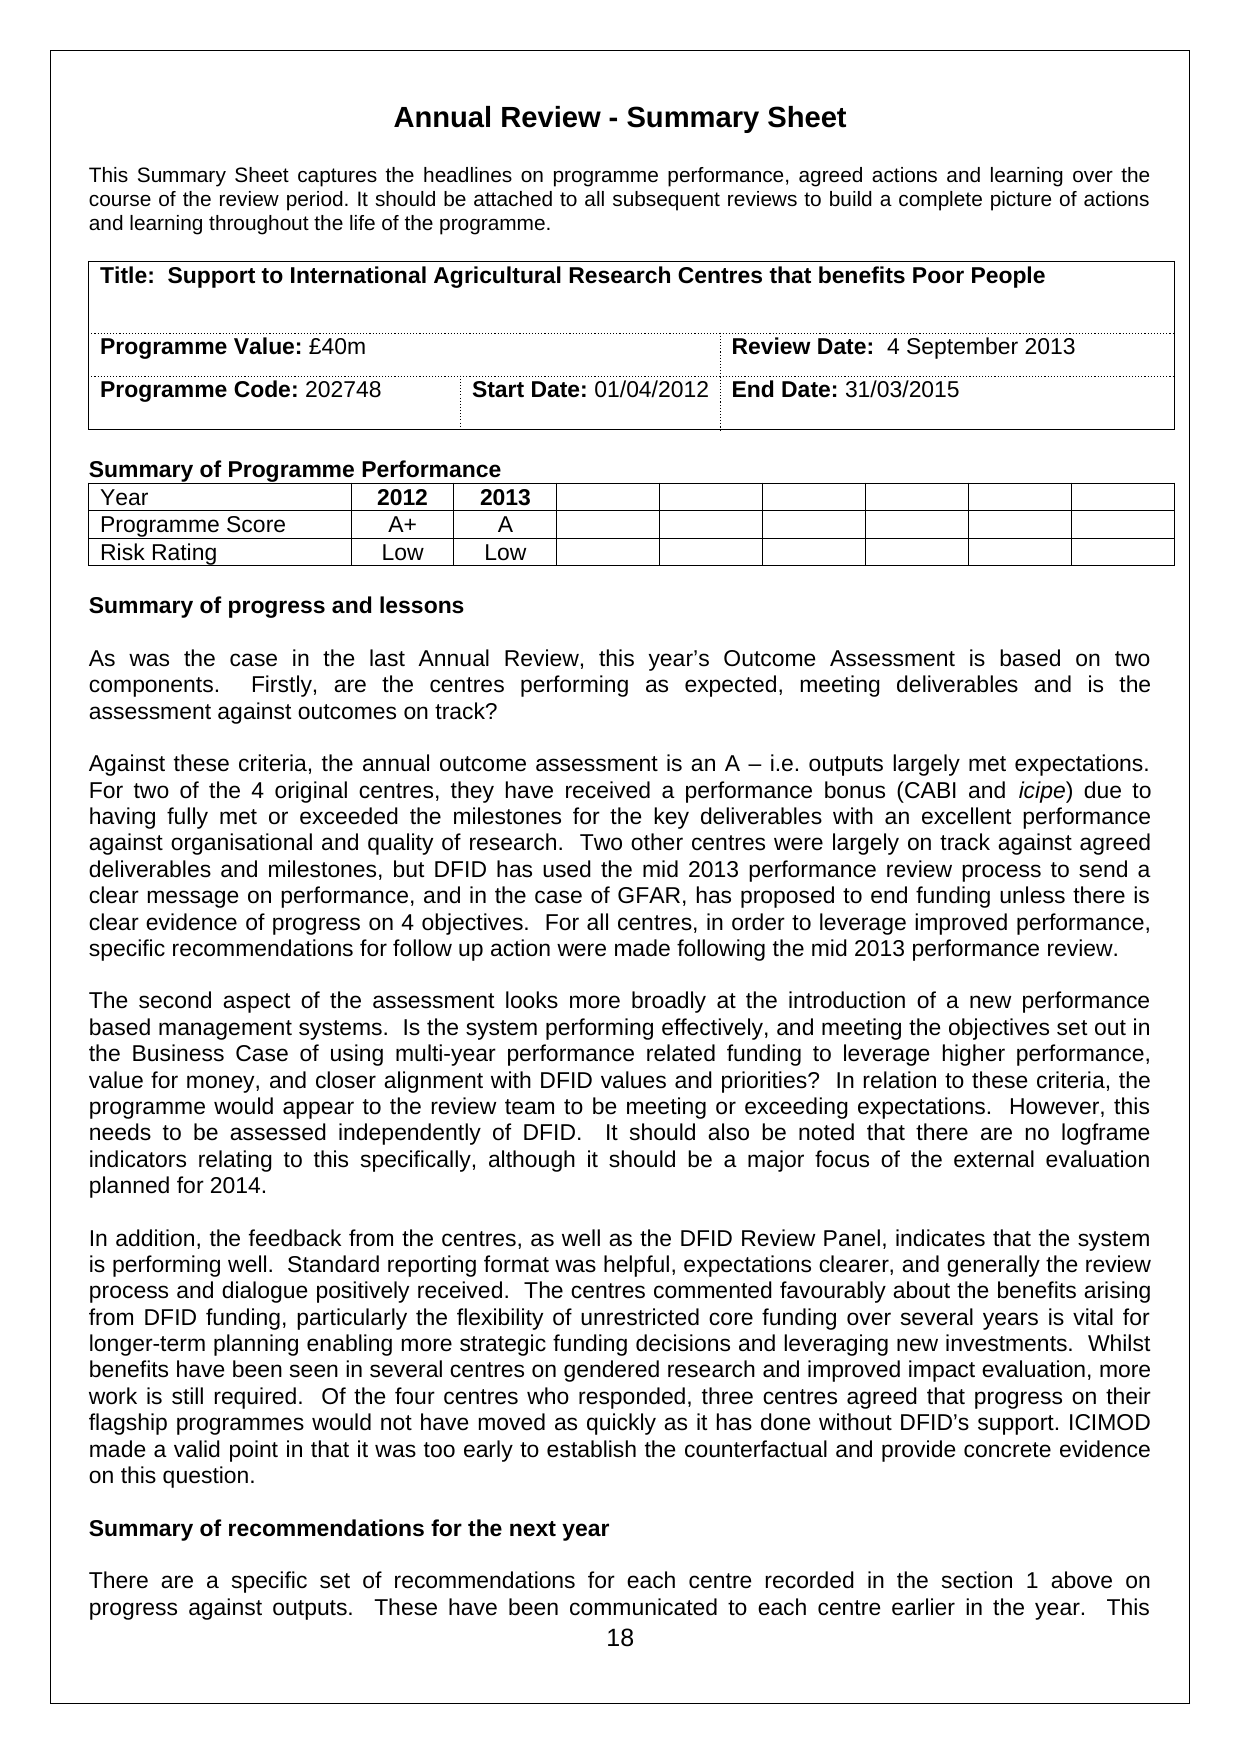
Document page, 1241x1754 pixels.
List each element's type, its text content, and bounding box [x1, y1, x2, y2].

table_header Title: Support to International Agricultural Research Centres that benefits Poor People [89, 262, 1174, 333]
table_cell Risk Rating [89, 539, 351, 565]
table_cell [763, 539, 865, 565]
text Summary of Programme Performance [89, 456, 1152, 483]
table_header Year [89, 484, 351, 510]
text As was the case in the last Annual Review, this year’s Outcome Assessment is based on two components. Firstly, are the centres performing as expected, meeting deliverables and is the assessment against outcomes on track? [89, 645, 1152, 724]
table_cell Programme Score [89, 511, 351, 537]
table_cell [557, 539, 659, 565]
table_header [969, 484, 1071, 510]
text Summary of progress and lessons [89, 592, 1152, 618]
table_cell A [454, 511, 556, 537]
table_cell [557, 511, 659, 537]
table_cell Programme Value: £40m [89, 333, 720, 376]
text The second aspect of the assessment looks more broadly at the introduction of a new performance based management systems. Is the system performing effectively, and meeting the objectives set out in the Business Case of using multi-year performance related funding to leverage higher performance, value for money, and closer alignment with DFID values and priorities? In relation to these criteria, the programme would appear to the review team to be meeting or exceeding expectations. However, this needs to be assessed independently of DFID. It should also be noted that there are no logframe indicators relating to this specifically, although it should be a major focus of the external evaluation planned for 2014. [89, 987, 1152, 1198]
table_header [660, 484, 762, 510]
table_cell [660, 539, 762, 565]
table_cell End Date: 31/03/2015 [720, 376, 1174, 429]
text Against these criteria, the annual outcome assessment is an A – i.e. outputs largely met expectations. For two of the 4 original centres, they have received a performance bonus (CABI and icipe) due to having fully met or exceeded the milestones for the key deliverables with an excellent performance against organisational and quality of research. Two other centres were largely on track against agreed deliverables and milestones, but DFID has used the mid 2013 performance review process to send a clear message on performance, and in the case of GFAR, has proposed to end funding unless there is clear evidence of progress on 4 objectives. For all centres, in order to leverage improved performance, specific recommendations for follow up action were made following the mid 2013 performance review. [89, 750, 1152, 961]
table_cell Review Date: 4 September 2013 [720, 333, 1174, 376]
table_cell Start Date: 01/04/2012 [461, 376, 720, 429]
table_header [1072, 484, 1174, 510]
table_cell [866, 539, 968, 565]
table_cell [866, 511, 968, 537]
table_header 2013 [454, 484, 556, 510]
text There are a specific set of recommendations for each centre recorded in the section 1 above on progress against outputs. These have been communicated to each centre earlier in the year. This [89, 1567, 1152, 1620]
text Annual Review - Summary Sheet [89, 100, 1152, 134]
table_header [866, 484, 968, 510]
table_header 2012 [352, 484, 453, 510]
table_header [763, 484, 865, 510]
table_cell [763, 511, 865, 537]
table_cell [1072, 539, 1174, 565]
table_cell [1072, 511, 1174, 537]
text In addition, the feedback from the centres, as well as the DFID Review Panel, indicates that the system is performing well. Standard reporting format was helpful, expectations clearer, and generally the review process and dialogue positively received. The centres commented favourably about the benefits arising from DFID funding, particularly the flexibility of unrestricted core funding over several years is vital for longer-term planning enabling more strategic funding decisions and leveraging new investments. Whilst benefits have been seen in several centres on gendered research and improved impact evaluation, more work is still required. Of the four centres who responded, three centres agreed that progress on their flagship programmes would not have moved as quickly as it has done without DFID’s support. ICIMOD made a valid point in that it was too early to establish the counterfactual and provide concrete evidence on this question. [89, 1225, 1152, 1488]
table_header [557, 484, 659, 510]
table_cell Programme Code: 202748 [89, 376, 461, 429]
text Summary of recommendations for the next year [89, 1514, 1152, 1541]
table_cell Low [352, 539, 453, 565]
table_cell [969, 511, 1071, 537]
table_cell A+ [352, 511, 453, 537]
text This Summary Sheet captures the headlines on programme performance, agreed actions and learning over the course of the review period. It should be attached to all subsequent reviews to build a complete picture of actions and learning throughout the life of the programme. [89, 162, 1152, 234]
table_cell [660, 511, 762, 537]
table_cell [969, 539, 1071, 565]
table_cell Low [454, 539, 556, 565]
